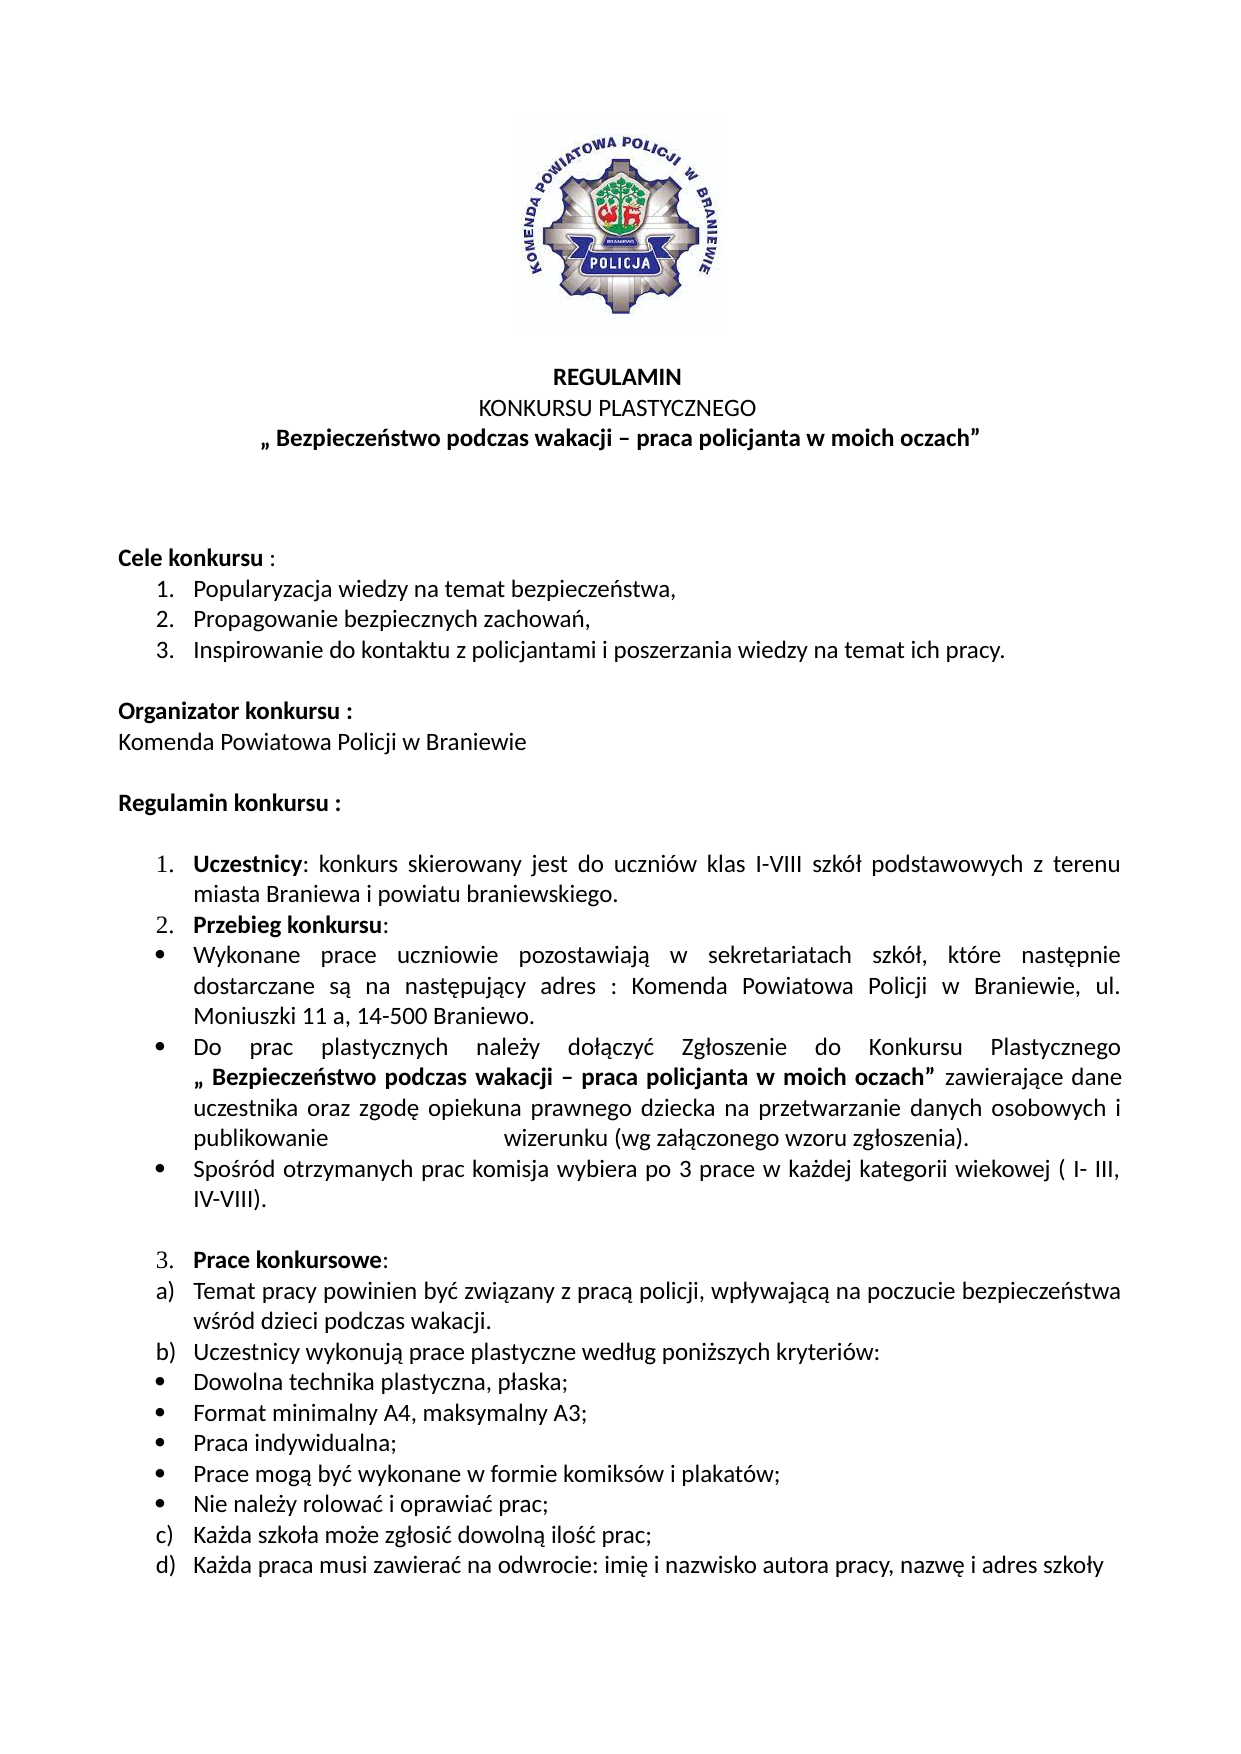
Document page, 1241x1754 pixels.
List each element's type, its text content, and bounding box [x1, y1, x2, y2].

list Spośród otrzymanych prac komisja wybiera po 3 prace w każdej kategorii wiekowej ( I- III, IV-VIII). [156, 1153, 1122, 1214]
list Temat pracy powinien być związany z pracą policji, wpływającą na poczucie bezpieczeństwa wśród dzieci podczas wakacji. [156, 1275, 1122, 1336]
list Dowolna technika plastyczna, płaska; [156, 1367, 1122, 1397]
text KONKURSU PLASTYCZNEGO [118, 392, 1122, 422]
text Organizator konkursu : [118, 695, 1122, 726]
list Uczestnicy: konkurs skierowany jest do uczniów klas I-VIII szkół podstawowych z terenu miasta Braniewa i powiatu braniewskiego. [156, 848, 1122, 909]
text Komenda Powiatowa Policji w Braniewie [118, 726, 1122, 756]
list Każda praca musi zawierać na odwrocie: imię i nazwisko autora pracy, nazwę i adres szkoły [156, 1550, 1122, 1580]
list Format minimalny A4, maksymalny A3; [156, 1397, 1122, 1428]
list Praca indywidualna; [156, 1428, 1122, 1458]
list Uczestnicy wykonują prace plastyczne według poniższych kryteriów: [156, 1336, 1122, 1367]
list Wykonane prace uczniowie pozostawiają w sekretariatach szkół, które następnie dostarczane są na następujący adres : Komenda Powiatowa Policji w Braniewie, ul. Moniuszki 11 a, 14-500 Braniewo. [156, 939, 1122, 1031]
list Prace mogą być wykonane w formie komiksów i plakatów; [156, 1458, 1122, 1489]
list Propagowanie bezpiecznych zachowań, [156, 603, 1122, 634]
list Przebieg konkursu: [156, 909, 1122, 939]
text „ Bezpieczeństwo podczas wakacji – praca policjanta w moich oczach” [118, 422, 1122, 453]
text Cele konkursu : [118, 542, 1122, 573]
list Prace konkursowe: [156, 1244, 1122, 1275]
list Każda szkoła może zgłosić dowolną ilość prac; [156, 1519, 1122, 1550]
text REGULAMIN [118, 361, 1122, 392]
list Inspirowanie do kontaktu z policjantami i poszerzania wiedzy na temat ich pracy. [156, 634, 1122, 664]
list Do prac plastycznych należy dołączyć Zgłoszenie do Konkursu Plastycznego „ Bezpieczeństwo podczas wakacji – praca policjanta w moich oczach” zawierające dane uczestnika oraz zgodę opiekuna prawnego dziecka na przetwarzanie danych osobowych i publikowanie wizerunku (wg załączonego wzoru zgłoszenia). [156, 1031, 1122, 1153]
text Regulamin konkursu : [118, 787, 1122, 817]
list Nie należy rolować i oprawiać prac; [156, 1489, 1122, 1519]
list Popularyzacja wiedzy na temat bezpieczeństwa, [156, 573, 1122, 603]
